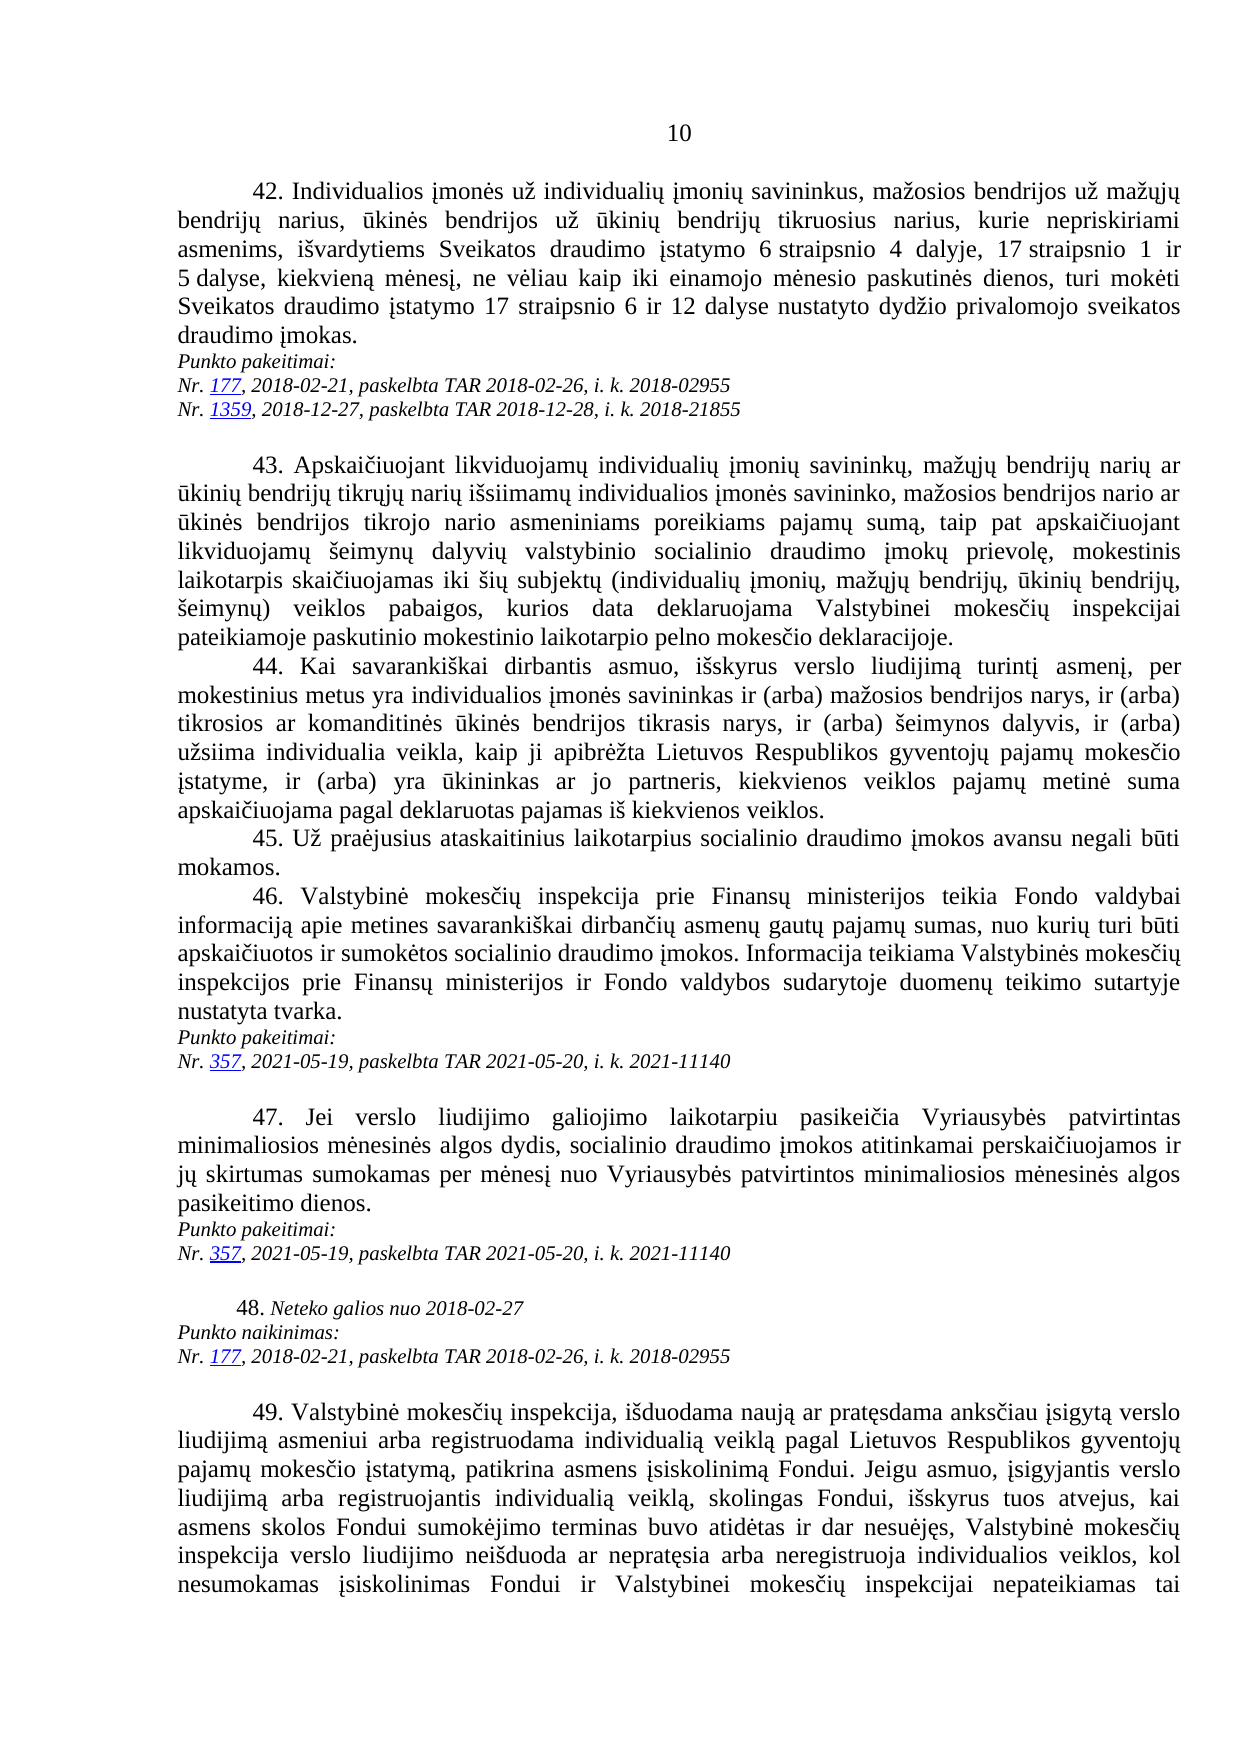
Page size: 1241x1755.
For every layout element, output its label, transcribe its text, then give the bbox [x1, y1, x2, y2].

text 46. Valstybinė mokesčių inspekcija prie Finansų ministerijos teikia Fondo valdybai informaciją apie metines savarankiškai dirbančių asmenų gautų pajamų sumas, nuo kurių turi būti apskaičiuotos ir sumokėtos socialinio draudimo įmokos. Informacija teikiama Valstybinės mokesčių inspekcijos prie Finansų ministerijos ir Fondo valdybos sudarytoje duomenų teikimo sutartyje nustatyta tvarka. [177, 881, 1181, 1025]
text 42. Individualios įmonės už individualių įmonių savininkus, mažosios bendrijos už mažųjų bendrijų narius, ūkinės bendrijos už ūkinių bendrijų tikruosius narius, kurie nepriskiriami asmenims, išvardytiems Sveikatos draudimo įstatymo 6 straipsnio 4 dalyje, 17 straipsnio 1 ir 5 dalyse, kiekvieną mėnesį, ne vėliau kaip iki einamojo mėnesio paskutinės dienos, turi mokėti Sveikatos draudimo įstatymo 17 straipsnio 6 ir 12 dalyse nustatyto dydžio privalomojo sveikatos draudimo įmokas. [177, 176, 1181, 349]
text Nr. 177, 2018-02-21, paskelbta TAR 2018-02-26, i. k. 2018-02955 [177, 373, 1181, 397]
text Nr. 357, 2021-05-19, paskelbta TAR 2021-05-20, i. k. 2021-11140 [177, 1241, 1181, 1265]
text 47. Jei verslo liudijimo galiojimo laikotarpiu pasikeičia Vyriausybės patvirtintas minimaliosios mėnesinės algos dydis, socialinio draudimo įmokos atitinkamai perskaičiuojamos ir jų skirtumas sumokamas per mėnesį nuo Vyriausybės patvirtintos minimaliosios mėnesinės algos pasikeitimo dienos. [177, 1102, 1181, 1217]
text Nr. 177, 2018-02-21, paskelbta TAR 2018-02-26, i. k. 2018-02955 [177, 1344, 1181, 1368]
text Punkto pakeitimai: [177, 349, 1181, 373]
text Nr. 1359, 2018-12-27, paskelbta TAR 2018-12-28, i. k. 2018-21855 [177, 397, 1181, 421]
text Punkto naikinimas: [177, 1320, 1181, 1344]
text Punkto pakeitimai: [177, 1217, 1181, 1241]
text 43. Apskaičiuojant likviduojamų individualių įmonių savininkų, mažųjų bendrijų narių ar ūkinių bendrijų tikrųjų narių išsiimamų individualios įmonės savininko, mažosios bendrijos nario ar ūkinės bendrijos tikrojo nario asmeniniams poreikiams pajamų sumą, taip pat apskaičiuojant likviduojamų šeimynų dalyvių valstybinio socialinio draudimo įmokų prievolę, mokestinis laikotarpis skaičiuojamas iki šių subjektų (individualių įmonių, mažųjų bendrijų, ūkinių bendrijų, šeimynų) veiklos pabaigos, kurios data deklaruojama Valstybinei mokesčių inspekcijai pateikiamoje paskutinio mokestinio laikotarpio pelno mokesčio deklaracijoje. [177, 450, 1181, 651]
text 45. Už praėjusius ataskaitinius laikotarpius socialinio draudimo įmokos avansu negali būti mokamos. [177, 823, 1181, 881]
text Nr. 357, 2021-05-19, paskelbta TAR 2021-05-20, i. k. 2021-11140 [177, 1049, 1181, 1073]
text 48. Neteko galios nuo 2018-02-27 [177, 1293, 1181, 1320]
text Punkto pakeitimai: [177, 1025, 1181, 1049]
text 44. Kai savarankiškai dirbantis asmuo, išskyrus verslo liudijimą turintį asmenį, per mokestinius metus yra individualios įmonės savininkas ir (arba) mažosios bendrijos narys, ir (arba) tikrosios ar komanditinės ūkinės bendrijos tikrasis narys, ir (arba) šeimynos dalyvis, ir (arba) užsiima individualia veikla, kaip ji apibrėžta Lietuvos Respublikos gyventojų pajamų mokesčio įstatyme, ir (arba) yra ūkininkas ar jo partneris, kiekvienos veiklos pajamų metinė suma apskaičiuojama pagal deklaruotas pajamas iš kiekvienos veiklos. [177, 651, 1181, 823]
text 49. Valstybinė mokesčių inspekcija, išduodama naują ar pratęsdama anksčiau įsigytą verslo liudijimą asmeniui arba registruodama individualią veiklą pagal Lietuvos Respublikos gyventojų pajamų mokesčio įstatymą, patikrina asmens įsiskolinimą Fondui. Jeigu asmuo, įsigyjantis verslo liudijimą arba registruojantis individualią veiklą, skolingas Fondui, išskyrus tuos atvejus, kai asmens skolos Fondui sumokėjimo terminas buvo atidėtas ir dar nesuėjęs, Valstybinė mokesčių inspekcija verslo liudijimo neišduoda ar nepratęsia arba neregistruoja individualios veiklos, kol nesumokamas įsiskolinimas Fondui ir Valstybinei mokesčių inspekcijai nepateikiamas tai [177, 1397, 1181, 1598]
